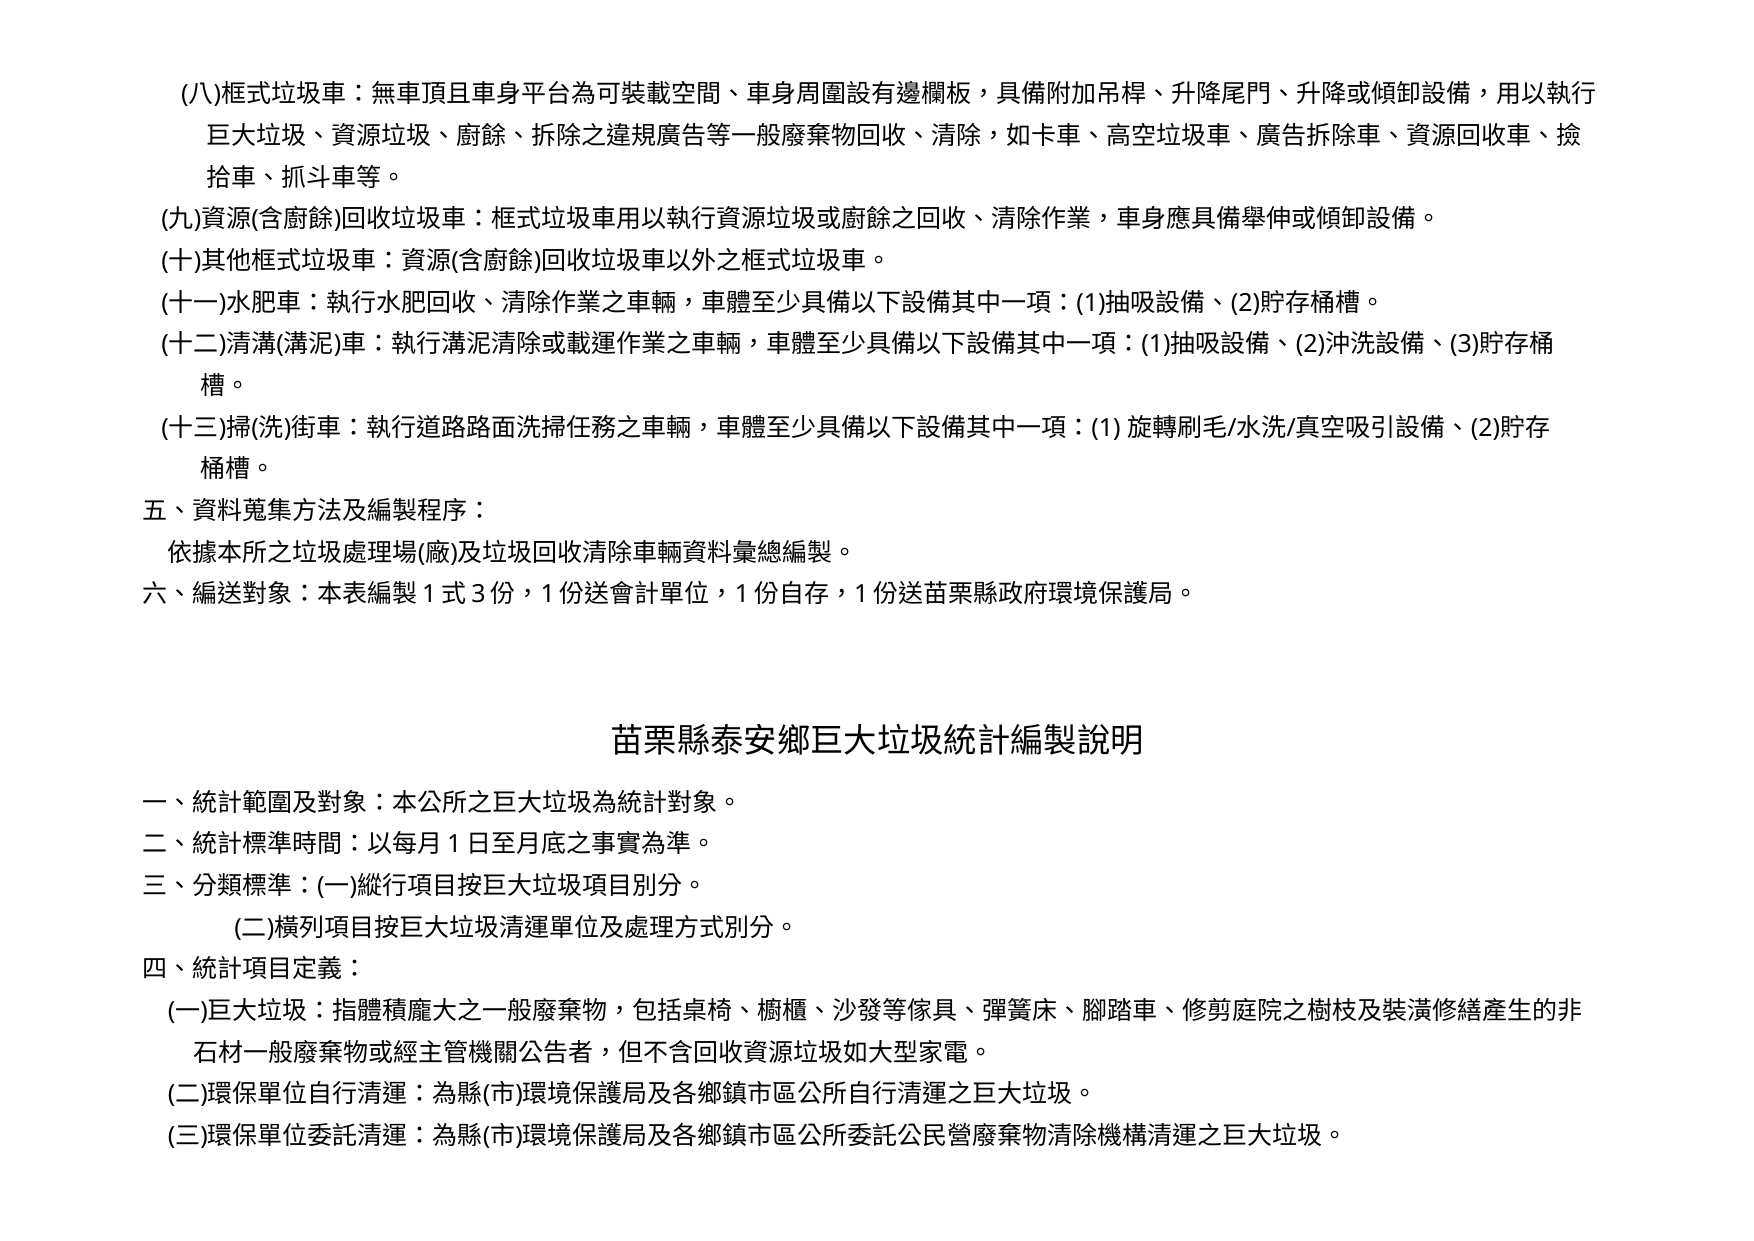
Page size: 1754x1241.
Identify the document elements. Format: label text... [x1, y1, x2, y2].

text (一)巨大垃圾：指體積龐大之一般廢棄物，包括桌椅、櫥櫃、沙發等傢具、彈簧床、腳踏車、修剪庭院之樹枝及裝潢修繕產生的非 [142, 988, 1612, 1029]
text 三、分類標準：(一)縱行項目按巨大垃圾項目別分。 [142, 863, 1612, 904]
text (十)其他框式垃圾車：資源(含廚餘)回收垃圾車以外之框式垃圾車。 [142, 238, 1612, 279]
text 四、統計項目定義： [142, 946, 1612, 988]
text 石材一般廢棄物或經主管機關公告者，但不含回收資源垃圾如大型家電。 [142, 1029, 1612, 1071]
text 一、統計範圍及對象：本公所之巨大垃圾為統計對象。 [142, 779, 1612, 821]
text (十三)掃(洗)街車：執行道路路面洗掃任務之車輛，車體至少具備以下設備其中一項：(1) 旋轉刷毛/水洗/真空吸引設備、(2)貯存 [142, 404, 1612, 446]
text 桶槽。 [142, 446, 1612, 488]
text 拾車、抓斗車等。 [181, 154, 1612, 196]
text (三)環保單位委託清運：為縣(市)環境保護局及各鄉鎮市區公所委託公民營廢棄物清除機構清運之巨大垃圾。 [142, 1113, 1612, 1154]
text 五、資料蒐集方法及編製程序： [142, 488, 1612, 529]
text (十一)水肥車：執行水肥回收、清除作業之車輛，車體至少具備以下設備其中一項：(1)抽吸設備、(2)貯存桶槽。 [142, 279, 1612, 321]
text 依據本所之垃圾處理場(廠)及垃圾回收清除車輛資料彙總編製。 [142, 529, 1612, 571]
text 二、統計標準時間：以每月1日至月底之事實為準。 [142, 821, 1612, 863]
text (二)環保單位自行清運：為縣(市)環境保護局及各鄉鎮市區公所自行清運之巨大垃圾。 [142, 1071, 1612, 1113]
text 苗栗縣泰安鄉巨大垃圾統計編製說明 [142, 696, 1612, 779]
text 槽。 [142, 363, 1612, 404]
text 六、編送對象：本表編製1式3份，1份送會計單位，1份自存，1份送苗栗縣政府環境保護局。 [142, 571, 1612, 613]
text (二)橫列項目按巨大垃圾清運單位及處理方式別分。 [142, 904, 1612, 946]
text (九)資源(含廚餘)回收垃圾車：框式垃圾車用以執行資源垃圾或廚餘之回收、清除作業，車身應具備舉伸或傾卸設備。 [142, 196, 1612, 238]
text (八)框式垃圾車：無車頂且車身平台為可裝載空間、車身周圍設有邊欄板，具備附加吊桿、升降尾門、升降或傾卸設備，用以執行 [181, 71, 1612, 113]
text 巨大垃圾、資源垃圾、廚餘、拆除之違規廣告等一般廢棄物回收、清除，如卡車、高空垃圾車、廣告拆除車、資源回收車、撿 [181, 113, 1612, 154]
text (十二)清溝(溝泥)車：執行溝泥清除或載運作業之車輛，車體至少具備以下設備其中一項：(1)抽吸設備、(2)沖洗設備、(3)貯存桶 [142, 321, 1612, 363]
